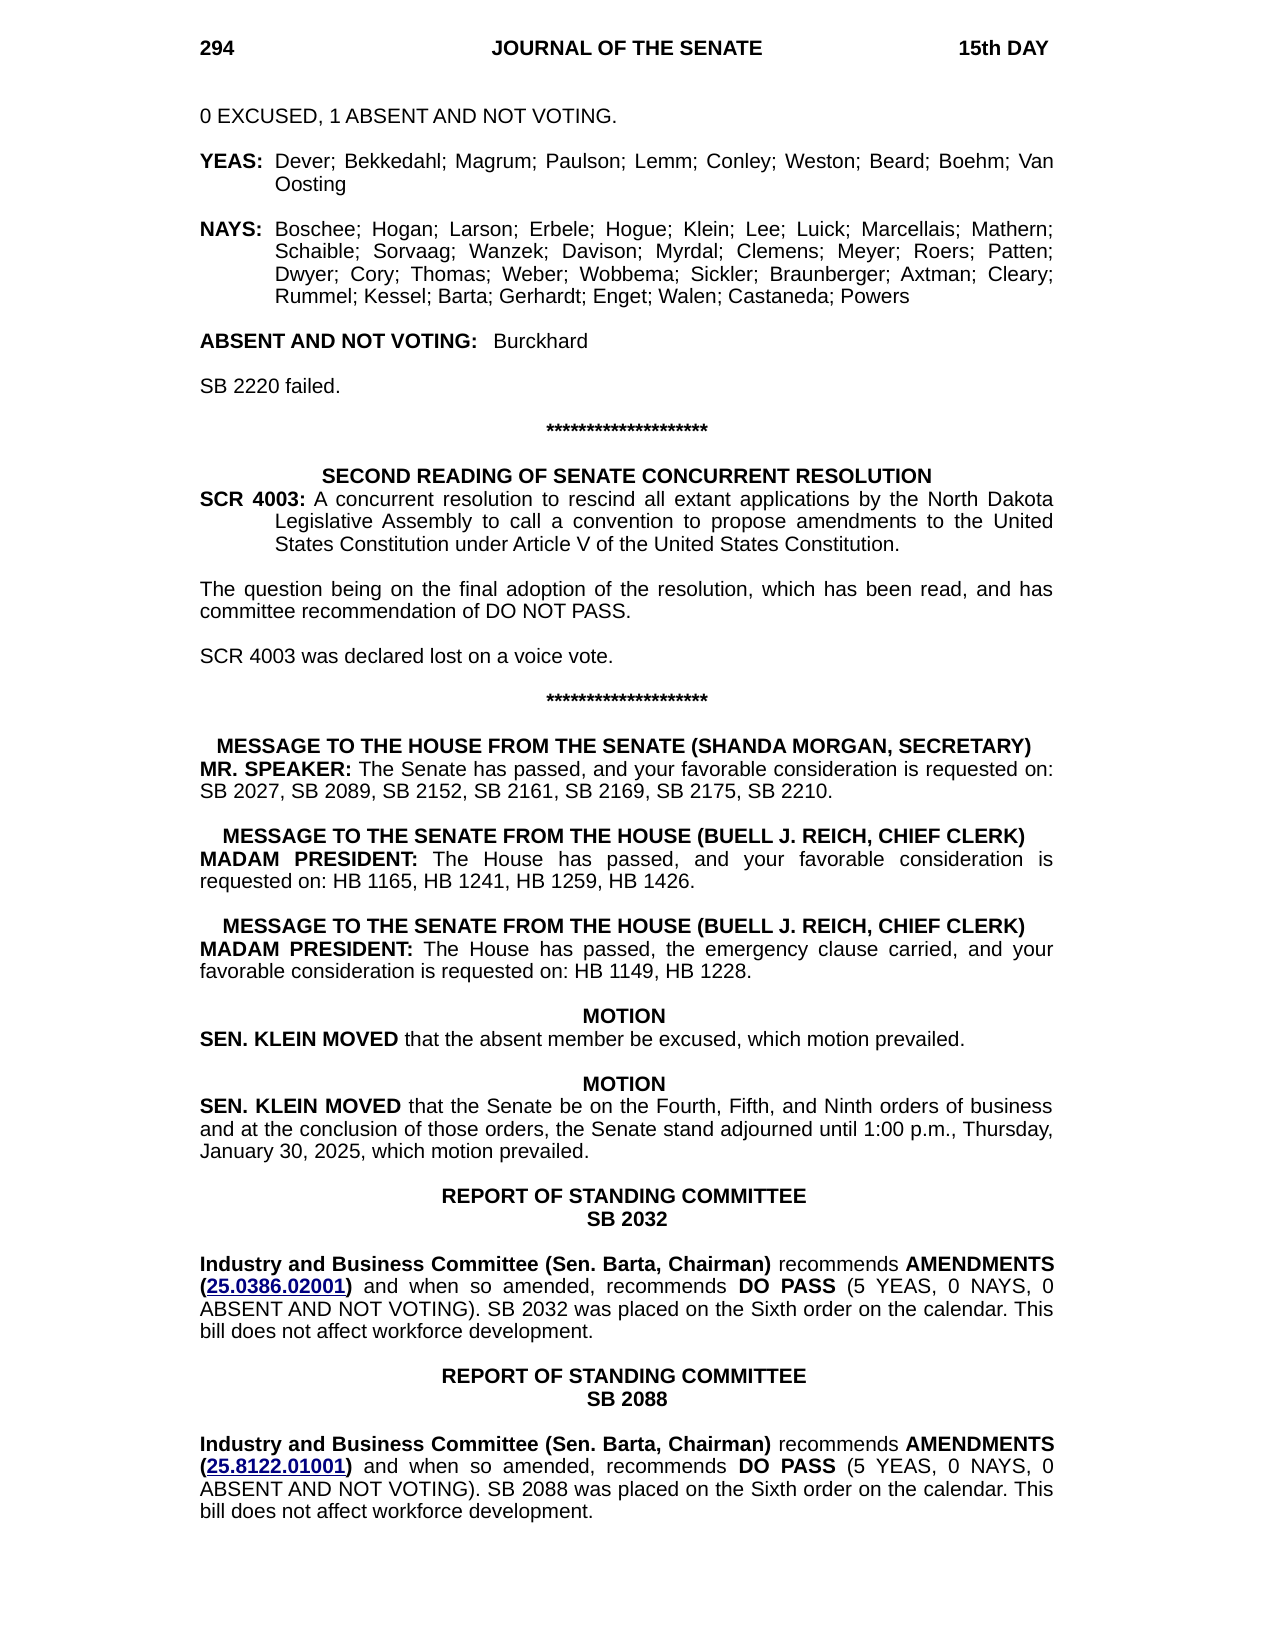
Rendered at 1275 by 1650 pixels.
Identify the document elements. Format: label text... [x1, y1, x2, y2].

title SCR 4003: A concurrent resolution to rescind all extant applications by the North Dakota Legislative Assembly to call a convention to propose amendments to the United States Constitution under Article V of the United States Constitution. [199, 488, 1054, 556]
text SEN. KLEIN MOVED that the Senate be on the Fourth, Fifth, and Ninth orders of business and at the conclusion of those orders, the Senate stand adjourned until 1:00 p.m., Thursday, January 30, 2025, which motion prevailed. [199, 1096, 1054, 1163]
text Industry and Business Committee (Sen. Barta, Chairman) recommends AMENDMENTS (25.0386.02001) and when so amended, recommends DO PASS (5 YEAS, 0 NAYS, 0 ABSENT AND NOT VOTING). SB 2032 was placed on the Sixth order on the calendar. This bill does not affect workforce development. [199, 1253, 1054, 1343]
text REPORT OF STANDING COMMITTEE SB 2032 [199, 1186, 1054, 1231]
text Industry and Business Committee (Sen. Barta, Chairman) recommends AMENDMENTS (25.8122.01001) and when so amended, recommends DO PASS (5 YEAS, 0 NAYS, 0 ABSENT AND NOT VOTING). SB 2088 was placed on the Sixth order on the calendar. This bill does not affect workforce development. [199, 1433, 1054, 1523]
title ABSENT AND NOT VOTING: Burckhard [199, 331, 1054, 353]
text The question being on the final adoption of the resolution, which has been read, and has committee recommendation of DO NOT PASS. [199, 578, 1054, 623]
text SECOND READING OF SENATE CONCURRENT RESOLUTION [199, 466, 1054, 488]
text SB 2220 failed. [199, 376, 1054, 398]
text MADAM PRESIDENT: The House has passed, the emergency clause carried, and your favorable consideration is requested on: HB 1149, HB 1228. [199, 938, 1054, 983]
text MR. SPEAKER: The Senate has passed, and your favorable consideration is requested on: SB 2027, SB 2089, SB 2152, SB 2161, SB 2169, SB 2175, SB 2210. [199, 758, 1054, 803]
text SCR 4003 was declared lost on a voice vote. [199, 646, 1054, 668]
text MESSAGE TO THE SENATE FROM THE HOUSE (BUELL J. REICH, CHIEF CLERK) [199, 916, 1054, 938]
text ******************** [199, 421, 1054, 443]
text MOTION [199, 1006, 1054, 1028]
text MOTION [199, 1073, 1054, 1096]
text REPORT OF STANDING COMMITTEE SB 2088 [199, 1366, 1054, 1411]
subtitle Page 294 [9, 9, 109, 33]
text MADAM PRESIDENT: The House has passed, and your favorable consideration is requested on: HB 1165, HB 1241, HB 1259, HB 1426. [199, 848, 1054, 893]
title NAYS: Boschee; Hogan; Larson; Erbele; Hogue; Klein; Lee; Luick; Marcellais; Mathern; Schaible; Sorvaag; Wanzek; Davison; Myrdal; Clemens; Meyer; Roers; Patten; Dwyer; Cory; Thomas; Weber; Wobbema; Sickler; Braunberger; Axtman; Cleary; Rummel; Kessel; Barta; Gerhardt; Enget; Walen; Castaneda; Powers [199, 218, 1054, 308]
text ******************** [199, 691, 1054, 713]
text 0 EXCUSED, 1 ABSENT AND NOT VOTING. [199, 106, 1054, 128]
text SEN. KLEIN MOVED that the absent member be excused, which motion prevailed. [199, 1028, 1054, 1051]
text MESSAGE TO THE HOUSE FROM THE SENATE (SHANDA MORGAN, SECRETARY) [199, 736, 1054, 758]
title YEAS: Dever; Bekkedahl; Magrum; Paulson; Lemm; Conley; Weston; Beard; Boehm; Van Oosting [199, 151, 1054, 196]
text MESSAGE TO THE SENATE FROM THE HOUSE (BUELL J. REICH, CHIEF CLERK) [199, 826, 1054, 848]
